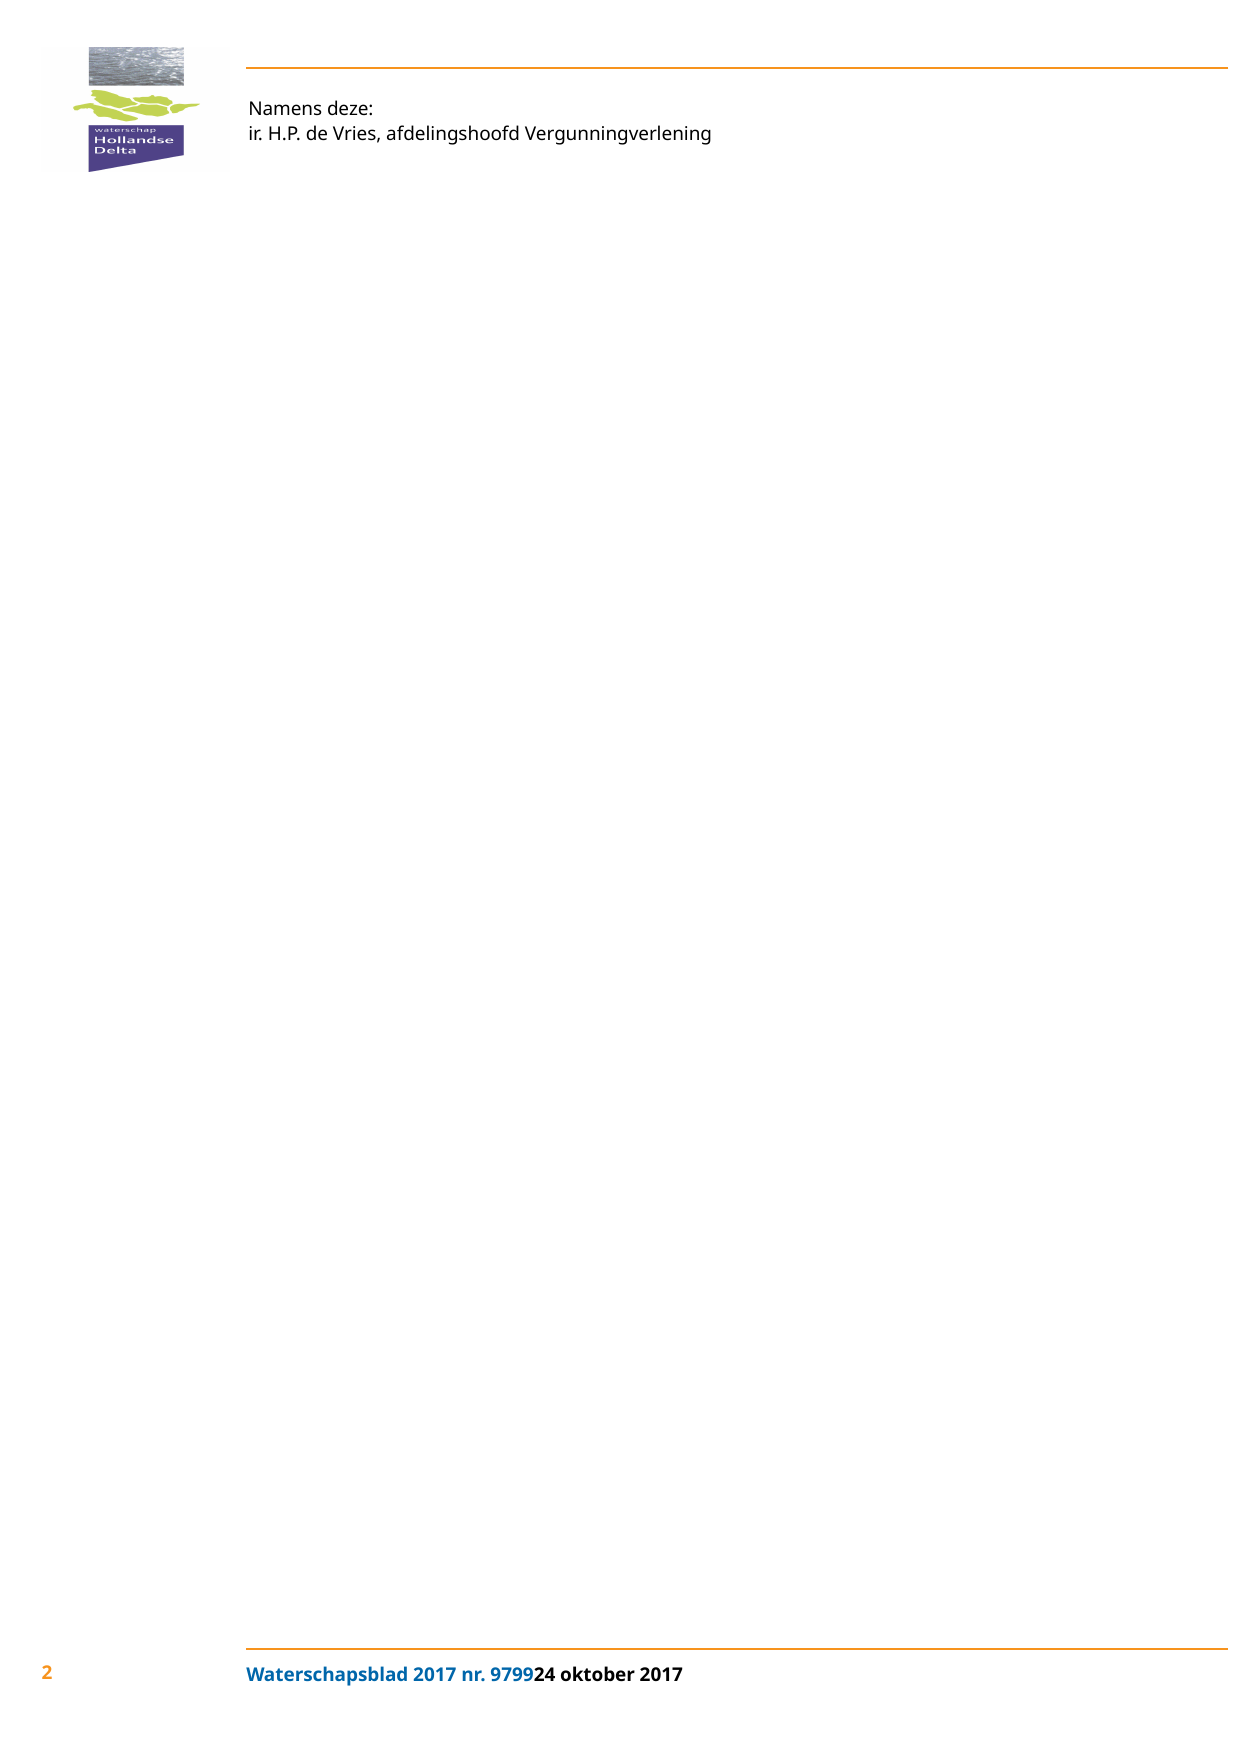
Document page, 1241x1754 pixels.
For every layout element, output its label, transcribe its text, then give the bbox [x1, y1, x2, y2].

text ir. H.P. de Vries, afdelingshoofd Vergunningverlening [248, 121, 1152, 146]
picture [41, 47, 231, 172]
text Namens deze: [248, 95, 1152, 121]
